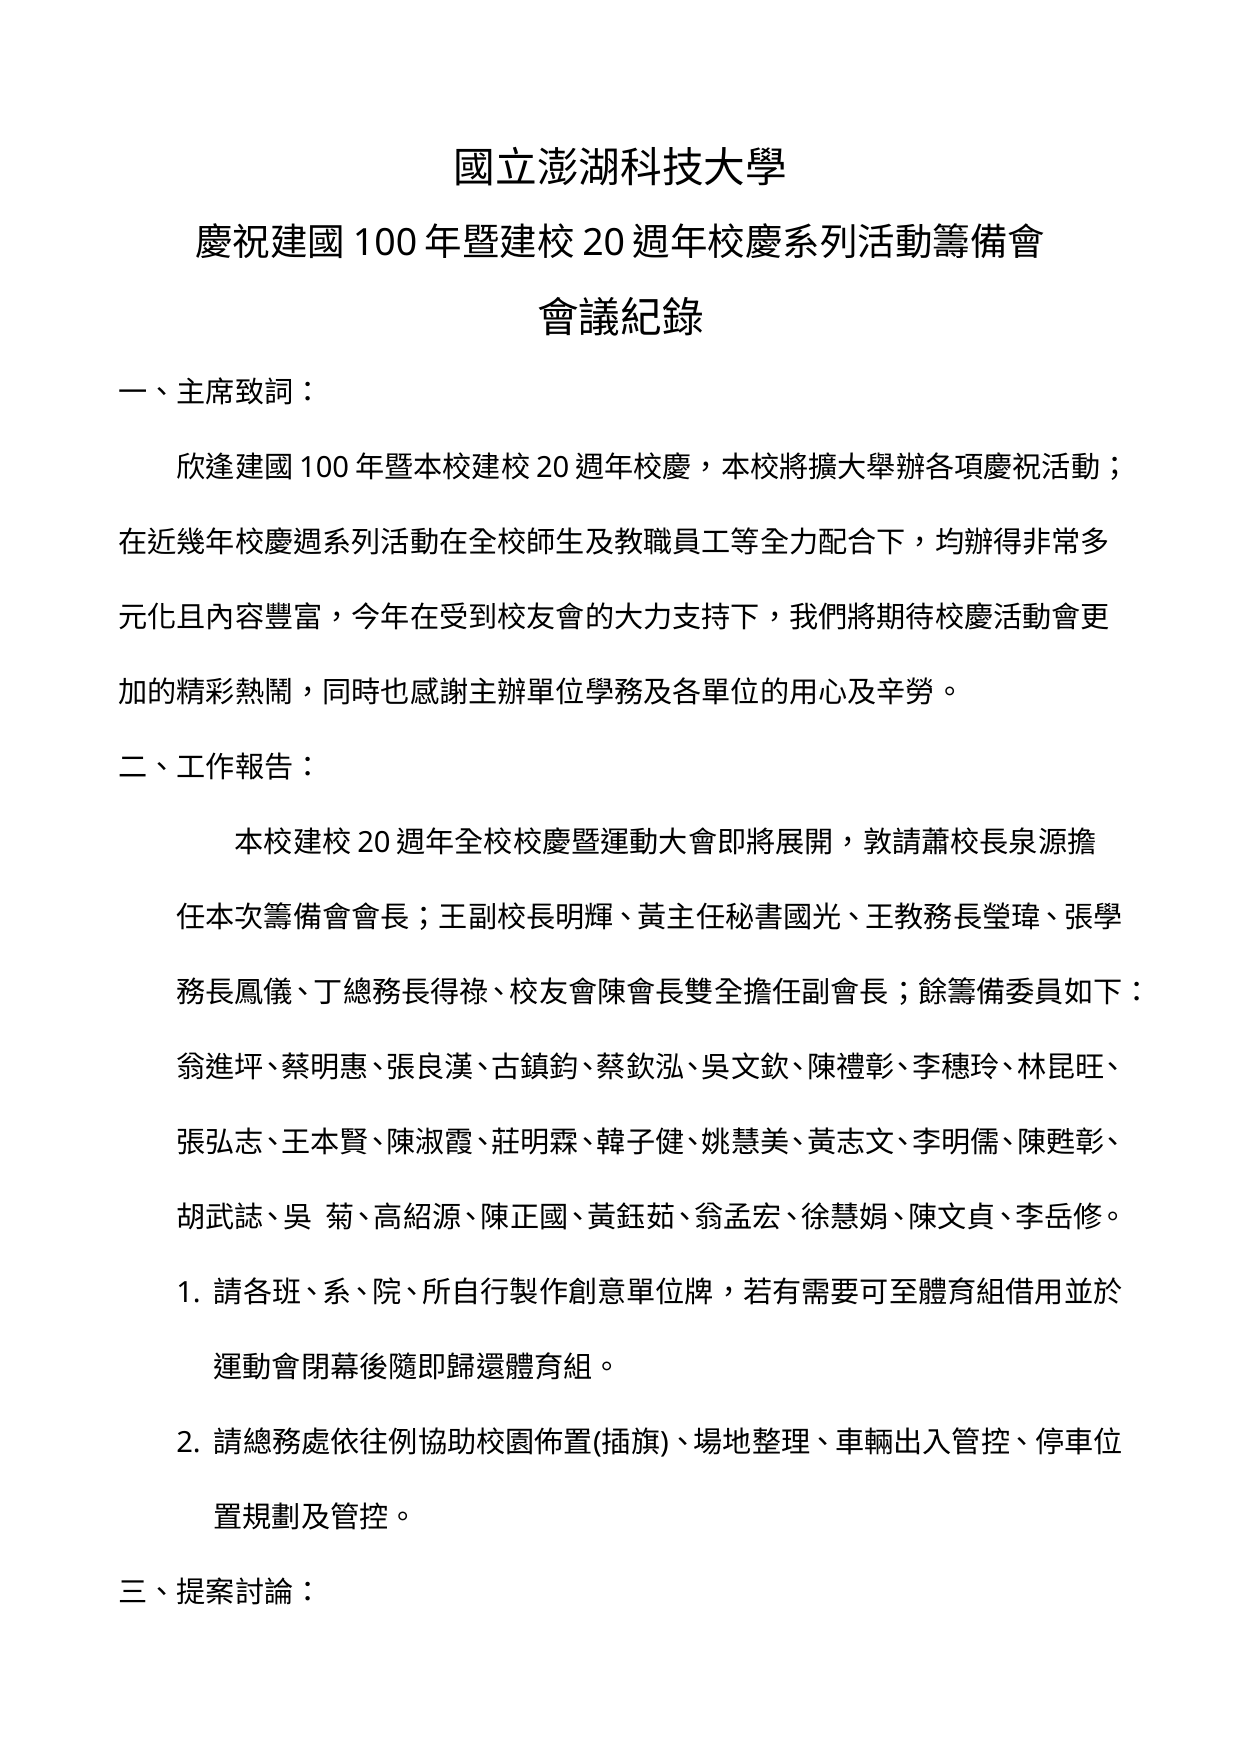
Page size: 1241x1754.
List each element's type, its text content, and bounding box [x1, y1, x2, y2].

text 欣逢建國100年暨本校建校20週年校慶，本校將擴大舉辦各項慶祝活動；在近幾年校慶週系列活動在全校師生及教職員工等全力配合下，均辦得非常多元化且內容豐富，今年在受到校友會的大力支持下，我們將期待校慶活動會更加的精彩熱鬧，同時也感謝主辦單位學務及各單位的用心及辛勞。 [118, 427, 1122, 727]
list 請各班、系、院、所自行製作創意單位牌，若有需要可至體育組借用並於運動會閉幕後隨即歸還體育組。 [176, 1252, 1122, 1402]
list 請總務處依往例協助校園佈置(插旗)、場地整理、車輛出入管控、停車位置規劃及管控。 [176, 1402, 1122, 1552]
text 一、主席致詞： [118, 352, 1122, 427]
text 三、提案討論： [118, 1552, 1122, 1627]
text 國立澎湖科技大學 [118, 127, 1122, 202]
text 二、工作報告： [118, 727, 1122, 802]
text 會議紀錄 [118, 277, 1122, 352]
text 本校建校20週年全校校慶暨運動大會即將展開，敦請蕭校長泉源擔任本次籌備會會長；王副校長明輝、黃主任秘書國光、王教務長瑩瑋、張學務長鳳儀、丁總務長得祿、校友會陳會長雙全擔任副會長；餘籌備委員如下：翁進坪、蔡明惠、張良漢、古鎮鈞、蔡欽泓、吳文欽、陳禮彰、李穗玲、林昆旺、張弘志、王本賢、陳淑霞、莊明霖、韓子健、姚慧美、黃志文、李明儒、陳甦彰、胡武誌、吳 菊、高紹源、陳正國、黃鈺茹、翁孟宏、徐慧娟、陳文貞、李岳修。 [176, 802, 1122, 1252]
text 慶祝建國100年暨建校20週年校慶系列活動籌備會 [118, 202, 1122, 277]
